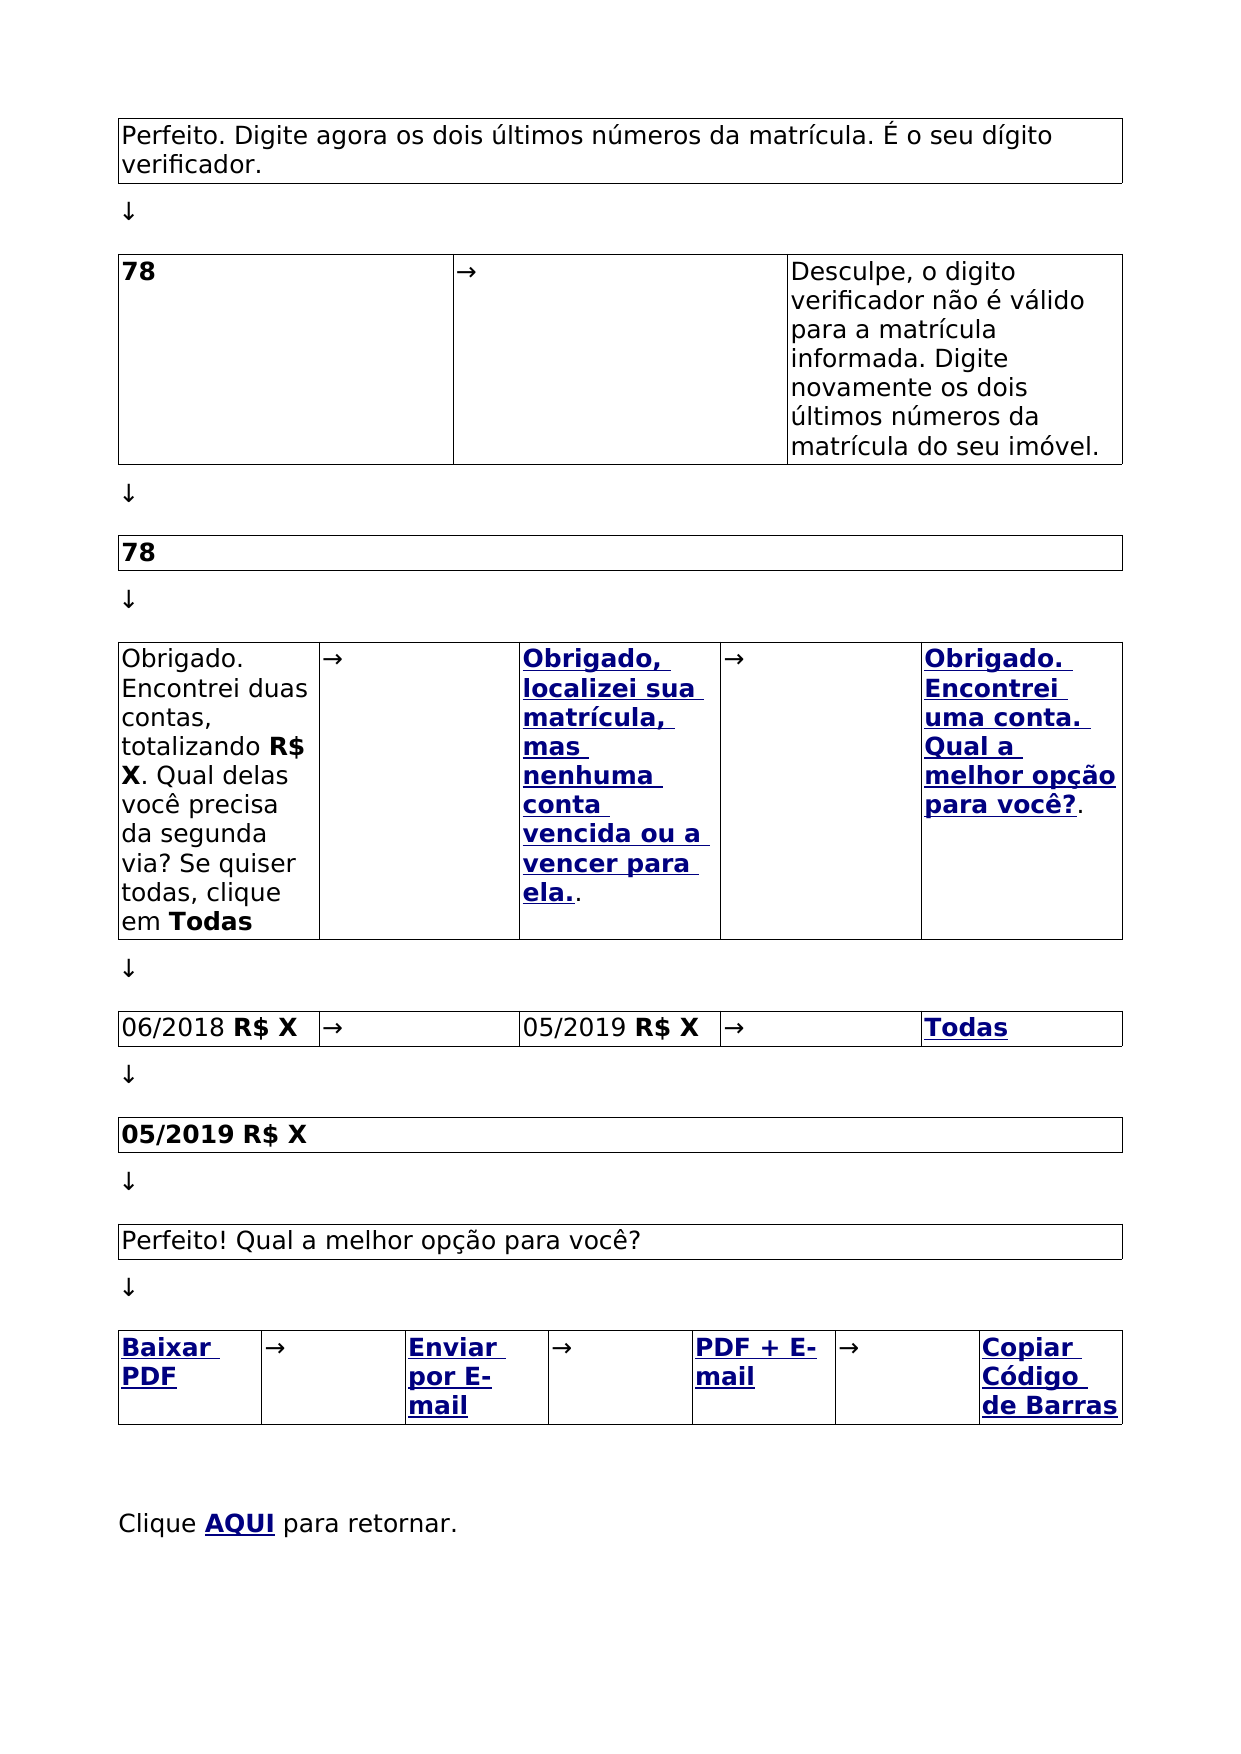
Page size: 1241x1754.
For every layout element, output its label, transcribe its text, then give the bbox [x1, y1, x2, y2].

table_header → [320, 643, 519, 939]
table_header → [721, 643, 921, 939]
text ↓ [118, 197, 1122, 226]
text Clique AQUI para retornar. [118, 1509, 1122, 1567]
table_header PDF + E-mail [693, 1331, 835, 1423]
table_header Perfeito! Qual a melhor opção para você? [119, 1225, 1122, 1259]
table_header 06/2018 R$ X [119, 1012, 319, 1046]
text ↓ [118, 1167, 1122, 1196]
table_header 78 [119, 536, 1122, 570]
text ↓ [118, 479, 1122, 508]
text ↓ [118, 585, 1122, 614]
table_header Obrigado, localizei sua matrícula, mas nenhuma conta vencida ou a vencer para ela.. [520, 643, 720, 939]
text ↓ [118, 954, 1122, 983]
table_header → [262, 1331, 405, 1423]
table_header Enviar por E-mail [406, 1331, 548, 1423]
table_header → [721, 1012, 921, 1046]
table_header 05/2019 R$ X [520, 1012, 720, 1046]
text ↓ [118, 1061, 1122, 1090]
table_header 78 [119, 255, 453, 464]
table_header Perfeito. Digite agora os dois últimos números da matrícula. É o seu dígito verificador. [119, 119, 1122, 182]
table_header Obrigado. Encontrei uma conta. Qual a melhor opção para você?. [922, 643, 1122, 939]
table_header → [836, 1331, 979, 1423]
table_header → [549, 1331, 692, 1423]
table_header → [320, 1012, 519, 1046]
table_header Desculpe, o digito verificador não é válido para a matrícula informada. Digite novamente os dois últimos números da matrícula do seu imóvel. [788, 255, 1122, 464]
table_header Baixar PDF [119, 1331, 261, 1423]
table_header 05/2019 R$ X [119, 1118, 1122, 1152]
table_header Todas [922, 1012, 1122, 1046]
table_header → [454, 255, 787, 464]
text ↓ [118, 1273, 1122, 1303]
table_header Obrigado. Encontrei duas contas, totalizando R$ X. Qual delas você precisa da segunda via? Se quiser todas, clique em Todas [119, 643, 319, 939]
table_header Copiar Código de Barras [980, 1331, 1122, 1423]
